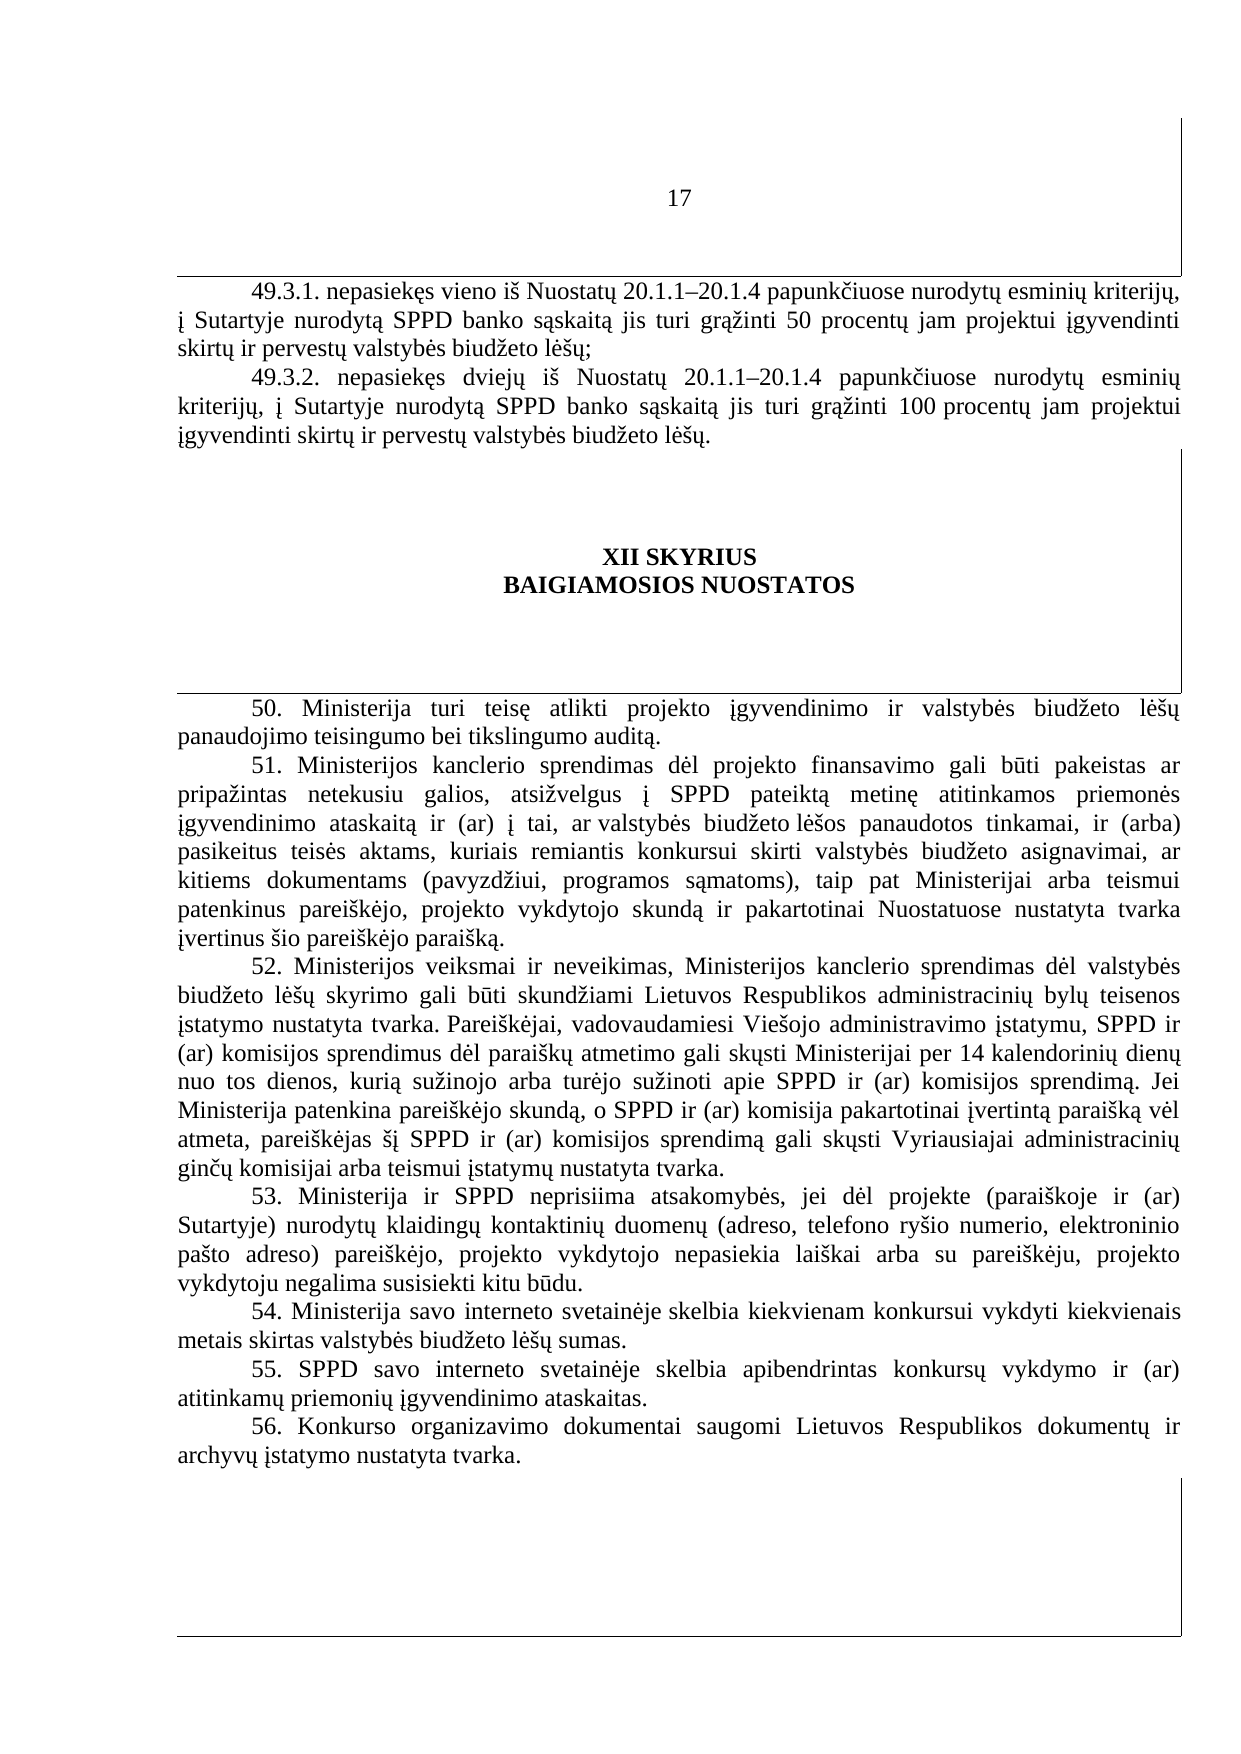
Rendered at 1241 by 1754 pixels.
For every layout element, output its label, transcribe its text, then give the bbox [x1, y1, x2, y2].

text 49.3.1. nepasiekęs vieno iš Nuostatų 20.1.1–20.1.4 papunkčiuose nurodytų esminių kriterijų, į Sutartyje nurodytą SPPD banko sąskaitą jis turi grąžinti 50 procentų jam projektui įgyvendinti skirtų ir pervestų valstybės biudžeto lėšų; [177, 276, 1181, 362]
text 49.3.2. nepasiekęs dviejų iš Nuostatų 20.1.1–20.1.4 papunkčiuose nurodytų esminių kriterijų, į Sutartyje nurodytą SPPD banko sąskaitą jis turi grąžinti 100 procentų jam projektui įgyvendinti skirtų ir pervestų valstybės biudžeto lėšų. [177, 362, 1181, 448]
text 54. Ministerija savo interneto svetainėje skelbia kiekvienam konkursui vykdyti kiekvienais metais skirtas valstybės biudžeto lėšų sumas. [177, 1296, 1181, 1354]
text 51. Ministerijos kanclerio sprendimas dėl projekto finansavimo gali būti pakeistas ar pripažintas netekusiu galios, atsižvelgus į SPPD pateiktą metinę atitinkamos priemonės įgyvendinimo ataskaitą ir (ar) į tai, ar valstybės biudžeto lėšos panaudotos tinkamai, ir (arba) pasikeitus teisės aktams, kuriais remiantis konkursui skirti valstybės biudžeto asignavimai, ar kitiems dokumentams (pavyzdžiui, programos sąmatoms), taip pat Ministerijai arba teismui patenkinus pareiškėjo, projekto vykdytojo skundą ir pakartotinai Nuostatuose nustatyta tvarka įvertinus šio pareiškėjo paraišką. [177, 750, 1181, 951]
text 53. Ministerija ir SPPD neprisiima atsakomybės, jei dėl projekte (paraiškoje ir (ar) Sutartyje) nurodytų klaidingų kontaktinių duomenų (adreso, telefono ryšio numerio, elektroninio pašto adreso) pareiškėjo, projekto vykdytojo nepasiekia laiškai arba su pareiškėju, projekto vykdytoju negalima susisiekti kitu būdu. [177, 1181, 1181, 1296]
text 55. SPPD savo interneto svetainėje skelbia apibendrintas konkursų vykdymo ir (ar) atitinkamų priemonių įgyvendinimo ataskaitas. [177, 1354, 1181, 1411]
text 52. Ministerijos veiksmai ir neveikimas, Ministerijos kanclerio sprendimas dėl valstybės biudžeto lėšų skyrimo gali būti skundžiami Lietuvos Respublikos administracinių bylų teisenos įstatymo nustatyta tvarka. Pareiškėjai, vadovaudamiesi Viešojo administravimo įstatymu, SPPD ir (ar) komisijos sprendimus dėl paraiškų atmetimo gali skųsti Ministerijai per 14 kalendorinių dienų nuo tos dienos, kurią sužinojo arba turėjo sužinoti apie SPPD ir (ar) komisijos sprendimą. Jei Ministerija patenkina pareiškėjo skundą, o SPPD ir (ar) komisija pakartotinai įvertintą paraišką vėl atmeta, pareiškėjas šį SPPD ir (ar) komisijos sprendimą gali skųsti Vyriausiajai administracinių ginčų komisijai arba teismui įstatymų nustatyta tvarka. [177, 951, 1181, 1181]
text 56. Konkurso organizavimo dokumentai saugomi Lietuvos Respublikos dokumentų ir archyvų įstatymo nustatyta tvarka. [177, 1411, 1181, 1469]
text BAIGIAMOSIOS NUOSTATOS [177, 571, 1181, 599]
text XII SKYRIUS [177, 542, 1181, 571]
text 50. Ministerija turi teisę atlikti projekto įgyvendinimo ir valstybės biudžeto lėšų panaudojimo teisingumo bei tikslingumo auditą. [177, 693, 1181, 750]
